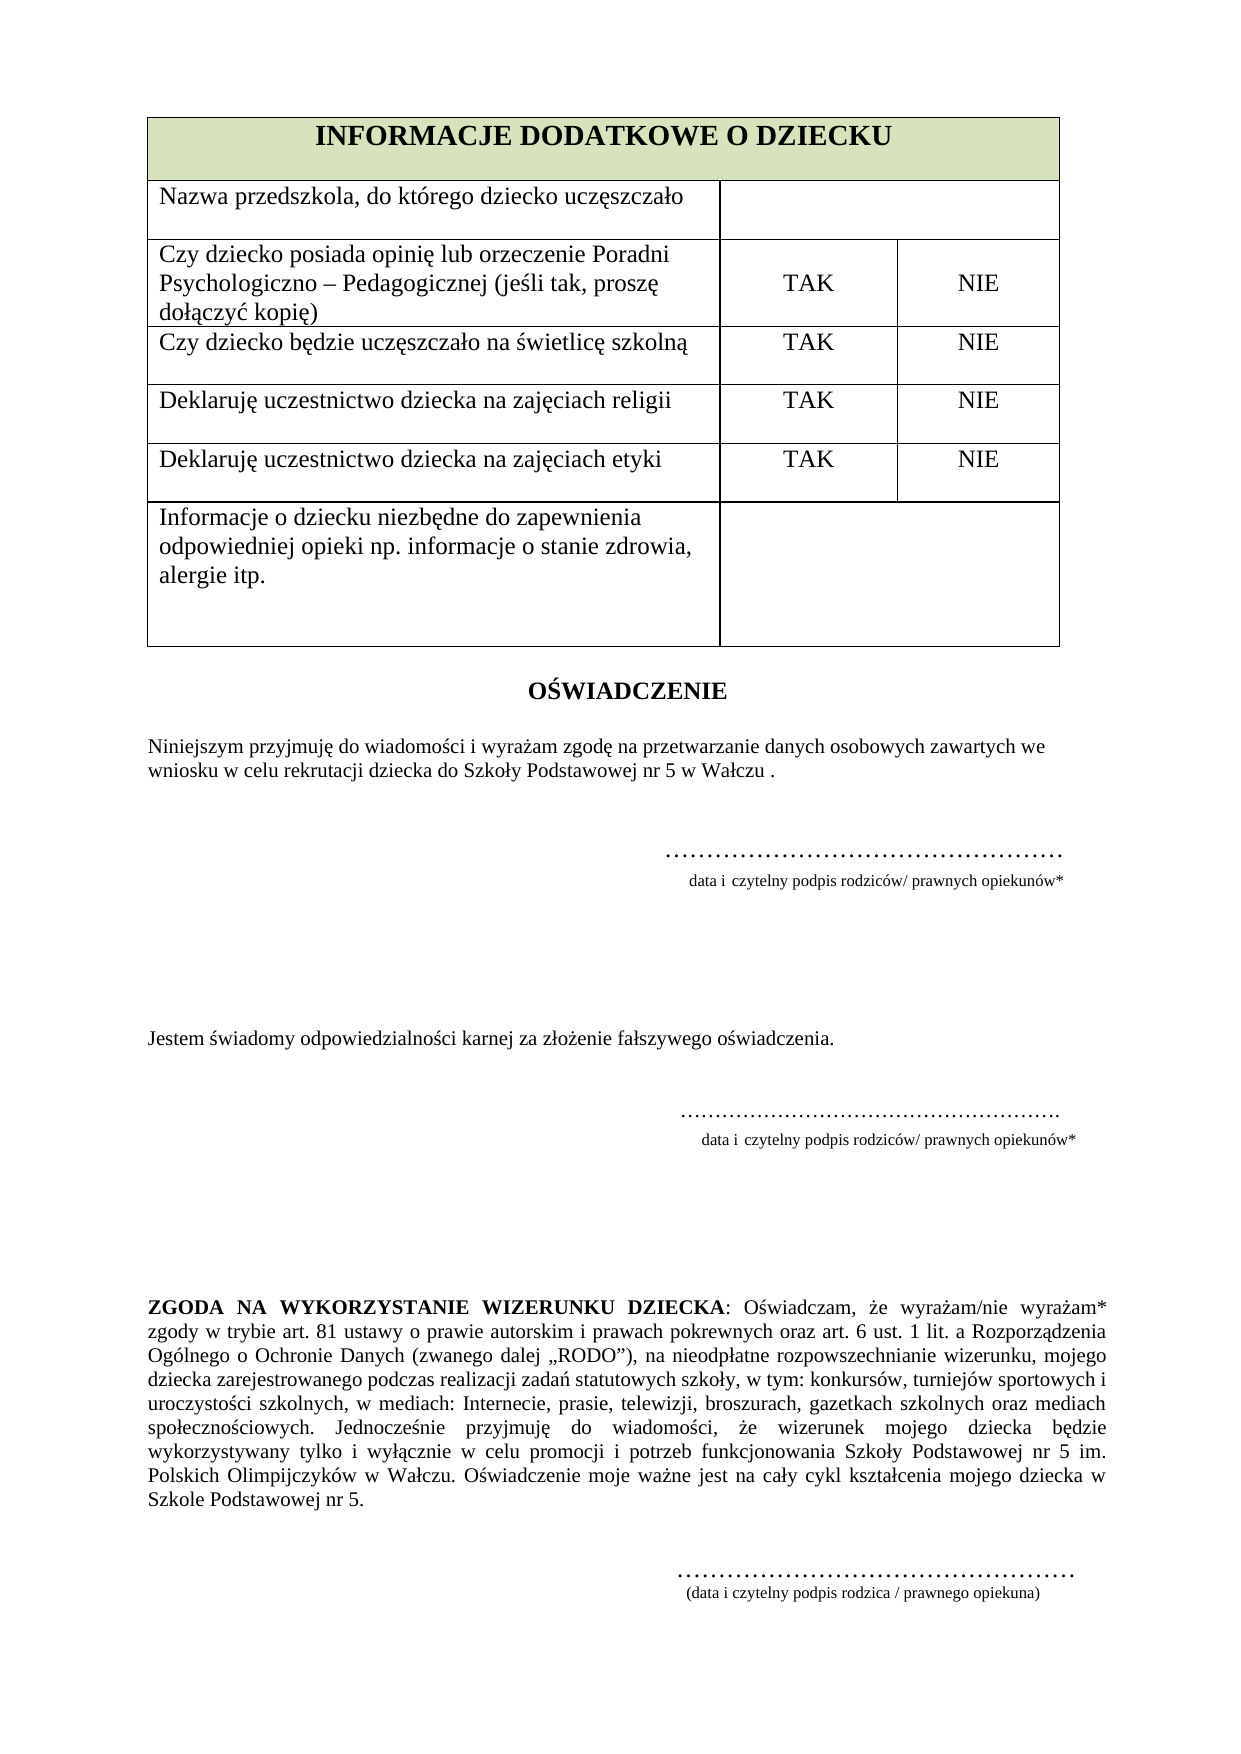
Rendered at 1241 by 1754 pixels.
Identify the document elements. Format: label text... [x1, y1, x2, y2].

text data i czytelny podpis rodziców/ prawnych opiekunów* [148, 863, 1107, 892]
table_cell Informacje o dziecku niezbędne do zapewnienia odpowiedniej opieki np. informacje o stanie zdrowia, alergie itp. [148, 503, 719, 646]
text data i czytelny podpis rodziców/ prawnych opiekunów* [148, 1122, 1107, 1151]
table_cell Czy dziecko będzie uczęszczało na świetlicę szkolną [148, 327, 719, 384]
table_header INFORMACJE DODATKOWE O DZIECKU [148, 118, 1059, 180]
text ………………………………………… [590, 834, 1107, 863]
table_cell TAK [721, 240, 897, 326]
table_cell NIE [898, 385, 1059, 443]
table_cell TAK [721, 327, 897, 384]
table_cell Czy dziecko posiada opinię lub orzeczenie Poradni Psychologiczno – Pedagogicznej (jeśli tak, proszę dołączyć kopię) [148, 240, 719, 326]
table_cell [721, 181, 1059, 238]
text Niniejszym przyjmuję do wiadomości i wyrażam zgodę na przetwarzanie danych osobowych zawartych we wniosku w celu rekrutacji dziecka do Szkoły Podstawowej nr 5 w Wałczu . [148, 733, 1107, 782]
table_cell [721, 503, 1059, 646]
table_cell NIE [898, 327, 1059, 384]
table_cell NIE [898, 444, 1059, 501]
text ………………………………………………. [664, 1098, 1107, 1122]
table_cell TAK [721, 385, 897, 443]
table_cell TAK [721, 444, 897, 501]
table_cell Deklaruję uczestnictwo dziecka na zajęciach etyki [148, 444, 719, 501]
text ………………………………………… [443, 1554, 1107, 1583]
table_cell Nazwa przedszkola, do którego dziecko uczęszczało [148, 181, 719, 238]
text (data i czytelny podpis rodzica / prawnego opiekuna) [516, 1583, 1107, 1602]
table_cell NIE [898, 240, 1059, 326]
text Jestem świadomy odpowiedzialności karnej za złożenie fałszywego oświadczenia. [148, 1026, 1107, 1050]
text ZGODA NA WYKORZYSTANIE WIZERUNKU DZIECKA: Oświadczam, że wyrażam/nie wyrażam* zgody w trybie art. 81 ustawy o prawie autorskim i prawach pokrewnych oraz art. 6 ust. 1 lit. a Rozporządzenia Ogólnego o Ochronie Danych (zwanego dalej „RODO”), na nieodpłatne rozpowszechnianie wizerunku, mojego dziecka zarejestrowanego podczas realizacji zadań statutowych szkoły, w tym: konkursów, turniejów sportowych i uroczystości szkolnych, w mediach: Internecie, prasie, telewizji, broszurach, gazetkach szkolnych oraz mediach społecznościowych. Jednocześnie przyjmuję do wiadomości, że wizerunek mojego dziecka będzie wykorzystywany tylko i wyłącznie w celu promocji i potrzeb funkcjonowania Szkoły Podstawowej nr 5 im. Polskich Olimpijczyków w Wałczu. Oświadczenie moje ważne jest na cały cykl kształcenia mojego dziecka w Szkole Podstawowej nr 5. [148, 1295, 1107, 1511]
text OŚWIADCZENIE [148, 676, 1107, 705]
table_cell Deklaruję uczestnictwo dziecka na zajęciach religii [148, 385, 719, 443]
